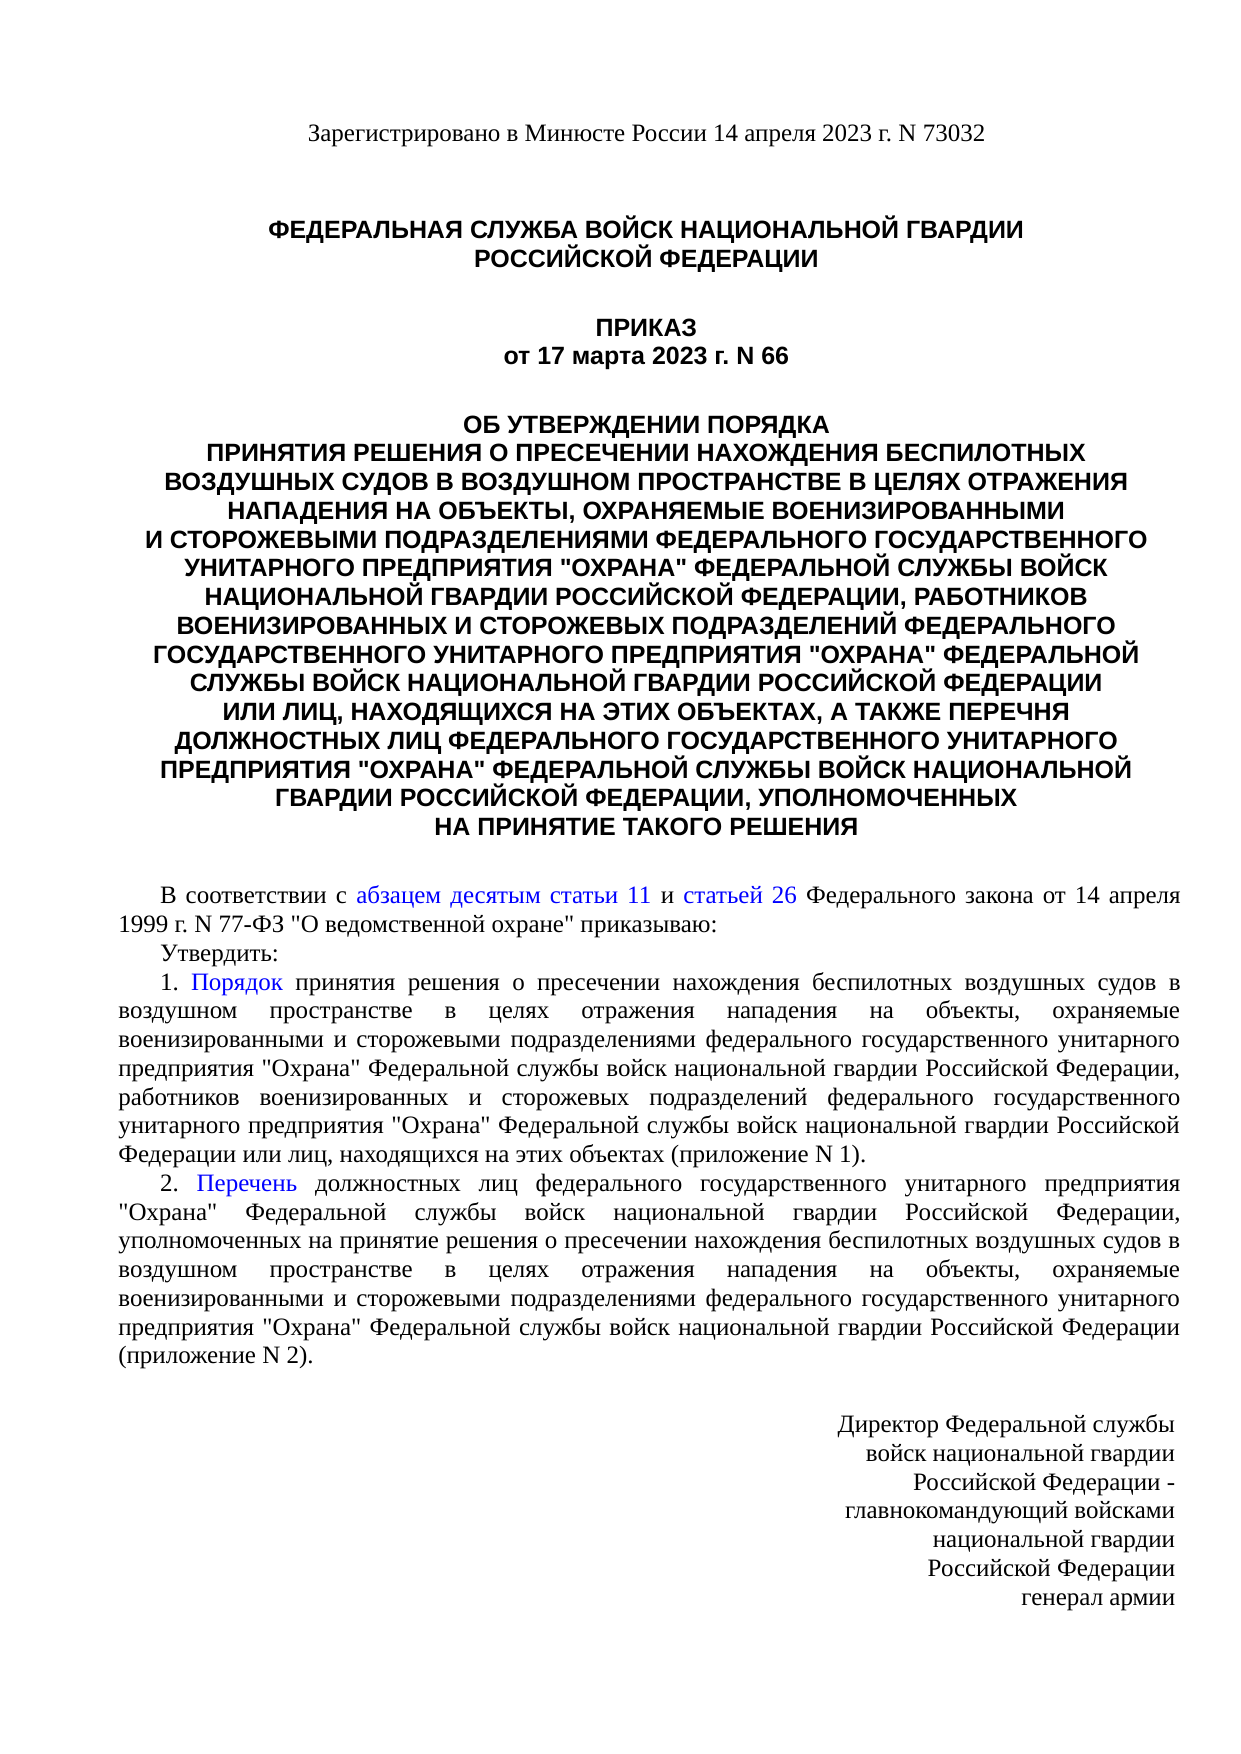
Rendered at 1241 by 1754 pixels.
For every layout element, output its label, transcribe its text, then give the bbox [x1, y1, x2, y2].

text 1. Порядок принятия решения о пресечении нахождения беспилотных воздушных судов в воздушном пространстве в целях отражения нападения на объекты, охраняемые военизированными и сторожевыми подразделениями федерального государственного унитарного предприятия "Охрана" Федеральной службы войск национальной гвардии Российской Федерации, работников военизированных и сторожевых подразделений федерального государственного унитарного предприятия "Охрана" Федеральной службы войск национальной гвардии Российской Федерации или лиц, находящихся на этих объектах (приложение N 1). [118, 967, 1181, 1168]
text ПРИКАЗ [118, 312, 1181, 341]
text РОССИЙСКОЙ ФЕДЕРАЦИИ [118, 244, 1181, 273]
text В соответствии с абзацем десятым статьи 11 и статьей 26 Федерального закона от 14 апреля 1999 г. N 77-ФЗ "О ведомственной охране" приказываю: [118, 881, 1181, 938]
text Директор Федеральной службы [118, 1409, 1181, 1438]
text ВОЕНИЗИРОВАННЫХ И СТОРОЖЕВЫХ ПОДРАЗДЕЛЕНИЙ ФЕДЕРАЛЬНОГО [118, 611, 1181, 640]
text ГОСУДАРСТВЕННОГО УНИТАРНОГО ПРЕДПРИЯТИЯ "ОХРАНА" ФЕДЕРАЛЬНОЙ [118, 640, 1181, 668]
text ФЕДЕРАЛЬНАЯ СЛУЖБА ВОЙСК НАЦИОНАЛЬНОЙ ГВАРДИИ [118, 215, 1181, 244]
text ВОЗДУШНЫХ СУДОВ В ВОЗДУШНОМ ПРОСТРАНСТВЕ В ЦЕЛЯХ ОТРАЖЕНИЯ [118, 467, 1181, 496]
text Зарегистрировано в Минюсте России 14 апреля 2023 г. N 73032 [118, 118, 1181, 147]
text НА ПРИНЯТИЕ ТАКОГО РЕШЕНИЯ [118, 812, 1181, 841]
text Российской Федерации [118, 1553, 1181, 1582]
text ПРЕДПРИЯТИЯ "ОХРАНА" ФЕДЕРАЛЬНОЙ СЛУЖБЫ ВОЙСК НАЦИОНАЛЬНОЙ [118, 755, 1181, 783]
text НАЦИОНАЛЬНОЙ ГВАРДИИ РОССИЙСКОЙ ФЕДЕРАЦИИ, РАБОТНИКОВ [118, 582, 1181, 611]
text И СТОРОЖЕВЫМИ ПОДРАЗДЕЛЕНИЯМИ ФЕДЕРАЛЬНОГО ГОСУДАРСТВЕННОГО [118, 525, 1181, 553]
text СЛУЖБЫ ВОЙСК НАЦИОНАЛЬНОЙ ГВАРДИИ РОССИЙСКОЙ ФЕДЕРАЦИИ [118, 668, 1181, 697]
text национальной гвардии [118, 1524, 1181, 1553]
text УНИТАРНОГО ПРЕДПРИЯТИЯ "ОХРАНА" ФЕДЕРАЛЬНОЙ СЛУЖБЫ ВОЙСК [118, 553, 1181, 582]
text 2. Перечень должностных лиц федерального государственного унитарного предприятия "Охрана" Федеральной службы войск национальной гвардии Российской Федерации, уполномоченных на принятие решения о пресечении нахождения беспилотных воздушных судов в воздушном пространстве в целях отражения нападения на объекты, охраняемые военизированными и сторожевыми подразделениями федерального государственного унитарного предприятия "Охрана" Федеральной службы войск национальной гвардии Российской Федерации (приложение N 2). [118, 1168, 1181, 1369]
text Российской Федерации - [118, 1467, 1181, 1495]
text ПРИНЯТИЯ РЕШЕНИЯ О ПРЕСЕЧЕНИИ НАХОЖДЕНИЯ БЕСПИЛОТНЫХ [118, 438, 1181, 467]
text ИЛИ ЛИЦ, НАХОДЯЩИХСЯ НА ЭТИХ ОБЪЕКТАХ, А ТАКЖЕ ПЕРЕЧНЯ [118, 697, 1181, 726]
text ДОЛЖНОСТНЫХ ЛИЦ ФЕДЕРАЛЬНОГО ГОСУДАРСТВЕННОГО УНИТАРНОГО [118, 726, 1181, 755]
text генерал армии [118, 1582, 1181, 1610]
text главнокомандующий войсками [118, 1495, 1181, 1524]
text ОБ УТВЕРЖДЕНИИ ПОРЯДКА [118, 410, 1181, 438]
text ГВАРДИИ РОССИЙСКОЙ ФЕДЕРАЦИИ, УПОЛНОМОЧЕННЫХ [118, 783, 1181, 812]
text войск национальной гвардии [118, 1438, 1181, 1467]
text Утвердить: [118, 938, 1181, 967]
text НАПАДЕНИЯ НА ОБЪЕКТЫ, ОХРАНЯЕМЫЕ ВОЕНИЗИРОВАННЫМИ [118, 496, 1181, 525]
text от 17 марта 2023 г. N 66 [118, 341, 1181, 370]
